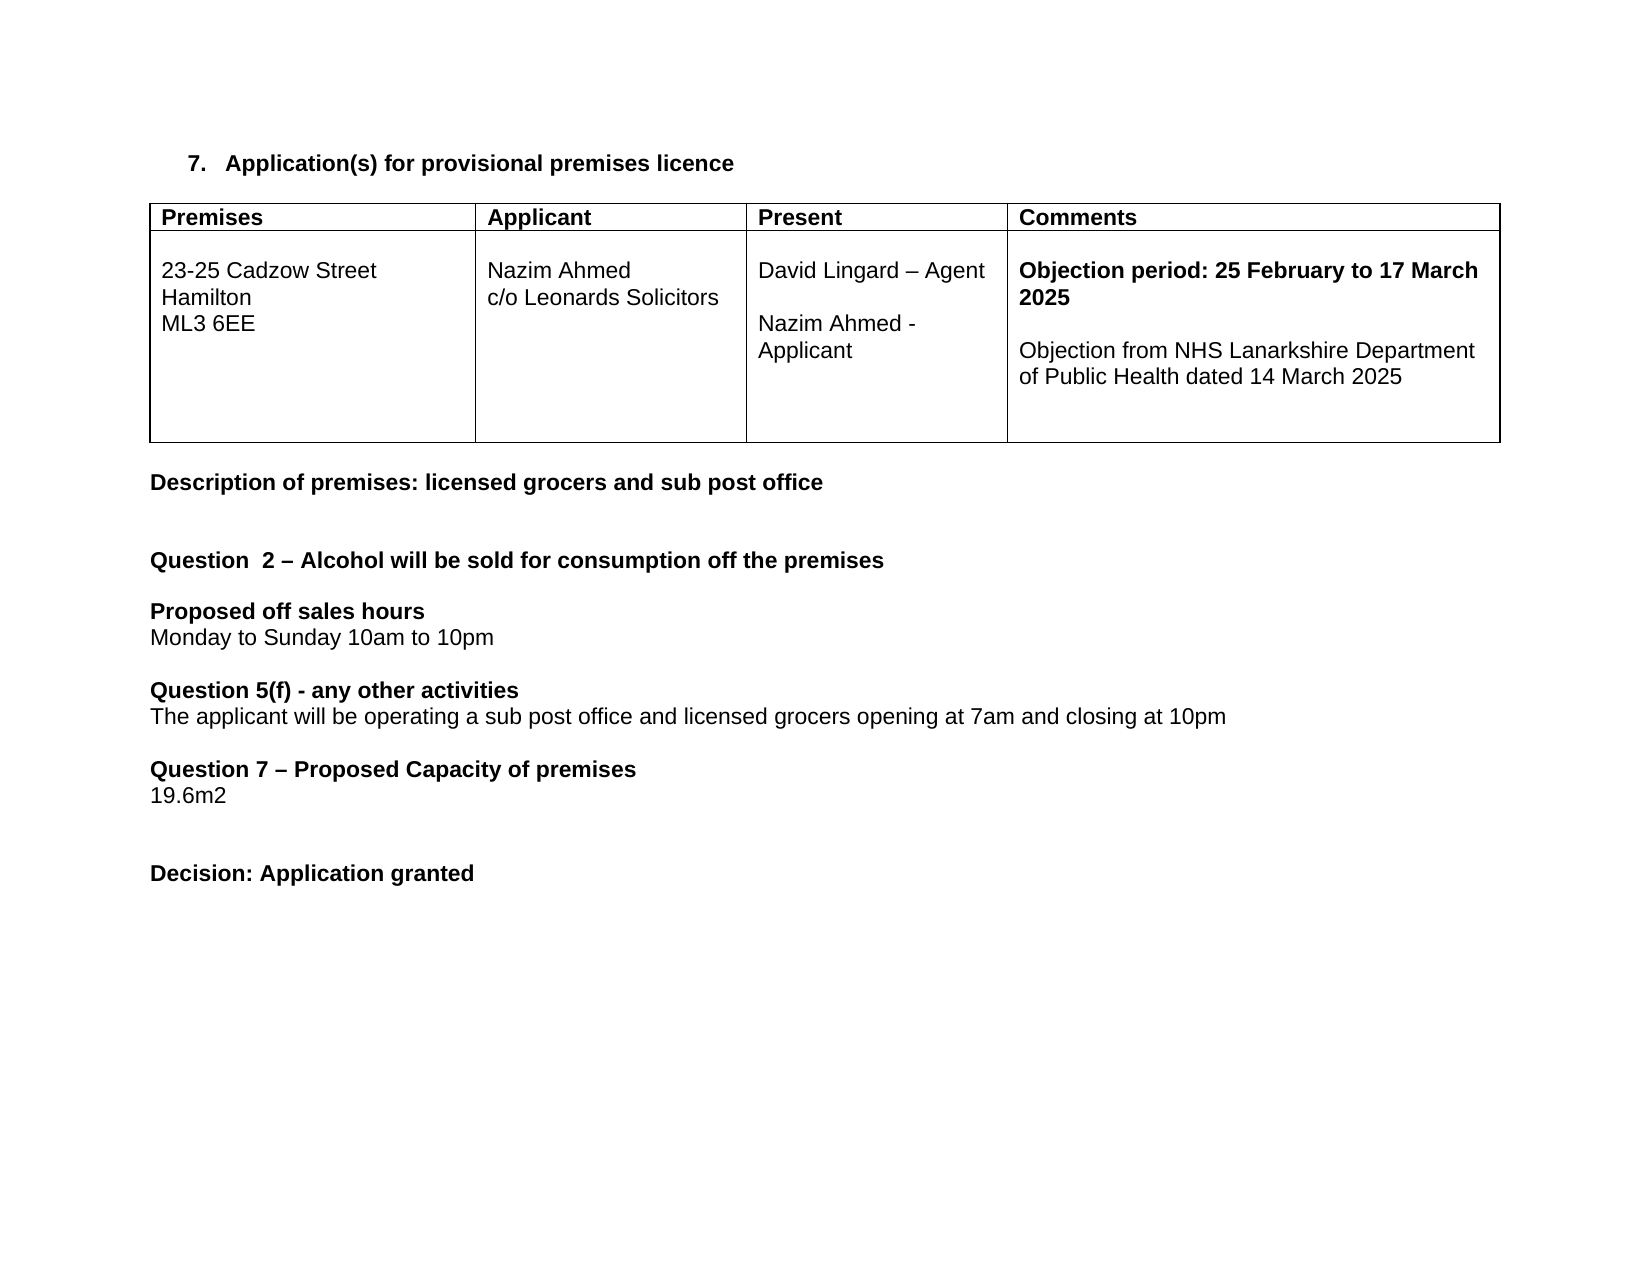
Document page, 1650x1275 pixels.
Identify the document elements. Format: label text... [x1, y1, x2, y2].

text Monday to Sunday 10am to 10pm [150, 624, 1500, 651]
text Proposed off sales hours [150, 598, 1500, 624]
table_cell 23-25 Cadzow Street Hamilton ML3 6EE [151, 231, 475, 442]
text Decision: Application granted [150, 860, 1500, 886]
table_cell Nazim Ahmed c/o Leonards Solicitors [476, 231, 746, 442]
table_cell David Lingard – Agent Nazim Ahmed - Applicant [747, 231, 1007, 442]
text Question 2 – Alcohol will be sold for consumption off the premises [150, 547, 1500, 573]
text 19.6m2 [150, 782, 1500, 809]
table_header Comments [1008, 204, 1499, 230]
text The applicant will be operating a sub post office and licensed grocers opening at 7am and closing at 10pm [150, 703, 1500, 729]
table_header Applicant [476, 204, 746, 230]
table_header Present [747, 204, 1007, 230]
text Question 5(f) - any other activities [150, 677, 1500, 703]
table_header Premises [151, 204, 475, 230]
subtitle Application(s) for provisional premises licence [187, 150, 1500, 176]
text Description of premises: licensed grocers and sub post office [150, 469, 1500, 496]
text Question 7 – Proposed Capacity of premises [150, 756, 1500, 782]
table_cell Objection period: 25 February to 17 March 2025 Objection from NHS Lanarkshire Department of Public Health dated 14 March 2025 [1008, 231, 1499, 442]
